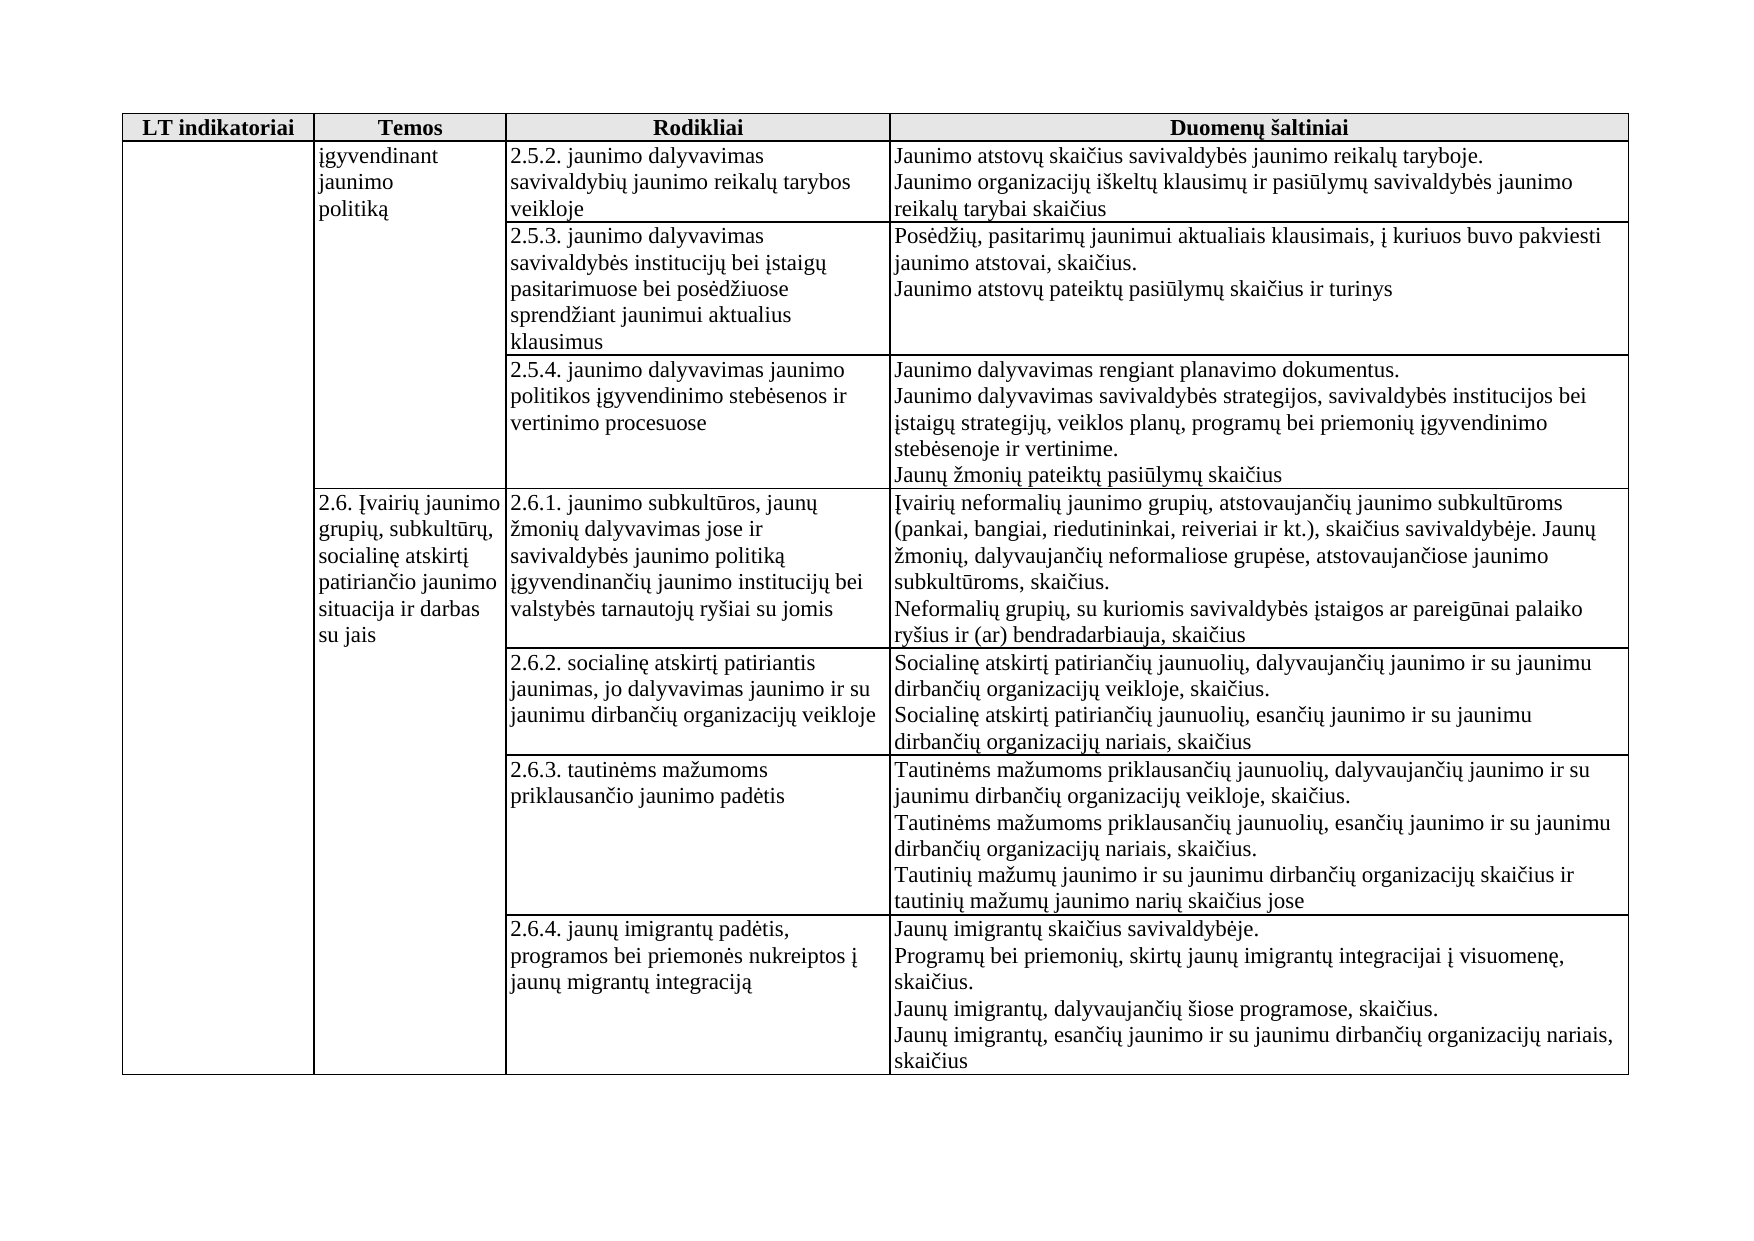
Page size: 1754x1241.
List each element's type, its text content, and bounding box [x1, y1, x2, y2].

table_cell 2.5.4. jaunimo dalyvavimas jaunimo politikos įgyvendinimo stebėsenos ir vertinimo procesuose [507, 356, 889, 488]
table_cell [123, 142, 313, 1074]
table_cell 2.5. Jaunimo dalyvavimas formuojant ir įgyvendinant jaunimo politiką [315, 142, 505, 488]
table_cell 2.6.1. jaunimo subkultūros, jaunų žmonių dalyvavimas jose ir savivaldybės jaunimo politiką įgyvendinančių jaunimo institucijų bei valstybės tarnautojų ryšiai su jomis [507, 489, 889, 647]
table_header Duomenų šaltiniai [891, 114, 1628, 140]
table_header Rodikliai [507, 114, 889, 140]
table_cell 2.6.4. jaunų imigrantų padėtis, programos bei priemonės nukreiptos į jaunų migrantų integraciją [507, 916, 889, 1074]
table_header Temos [315, 114, 505, 140]
table_cell 2.6.3. tautinėms mažumoms priklausančio jaunimo padėtis [507, 756, 889, 914]
table_cell 2.6. Įvairių jaunimo grupių, subkultūrų, socialinę atskirtį patiriančio jaunimo situacija ir darbas su jais [315, 489, 505, 1074]
table_cell 2.6.2. socialinę atskirtį patiriantis jaunimas, jo dalyvavimas jaunimo ir su jaunimu dirbančių organizacijų veikloje [507, 649, 889, 754]
table_header LT indikatoriai [123, 114, 313, 140]
table_cell Posėdžių, pasitarimų jaunimui aktualiais klausimais, į kuriuos buvo pakviesti jaunimo atstovai, skaičius. Jaunimo atstovų pateiktų pasiūlymų skaičius ir turinys [891, 223, 1628, 354]
